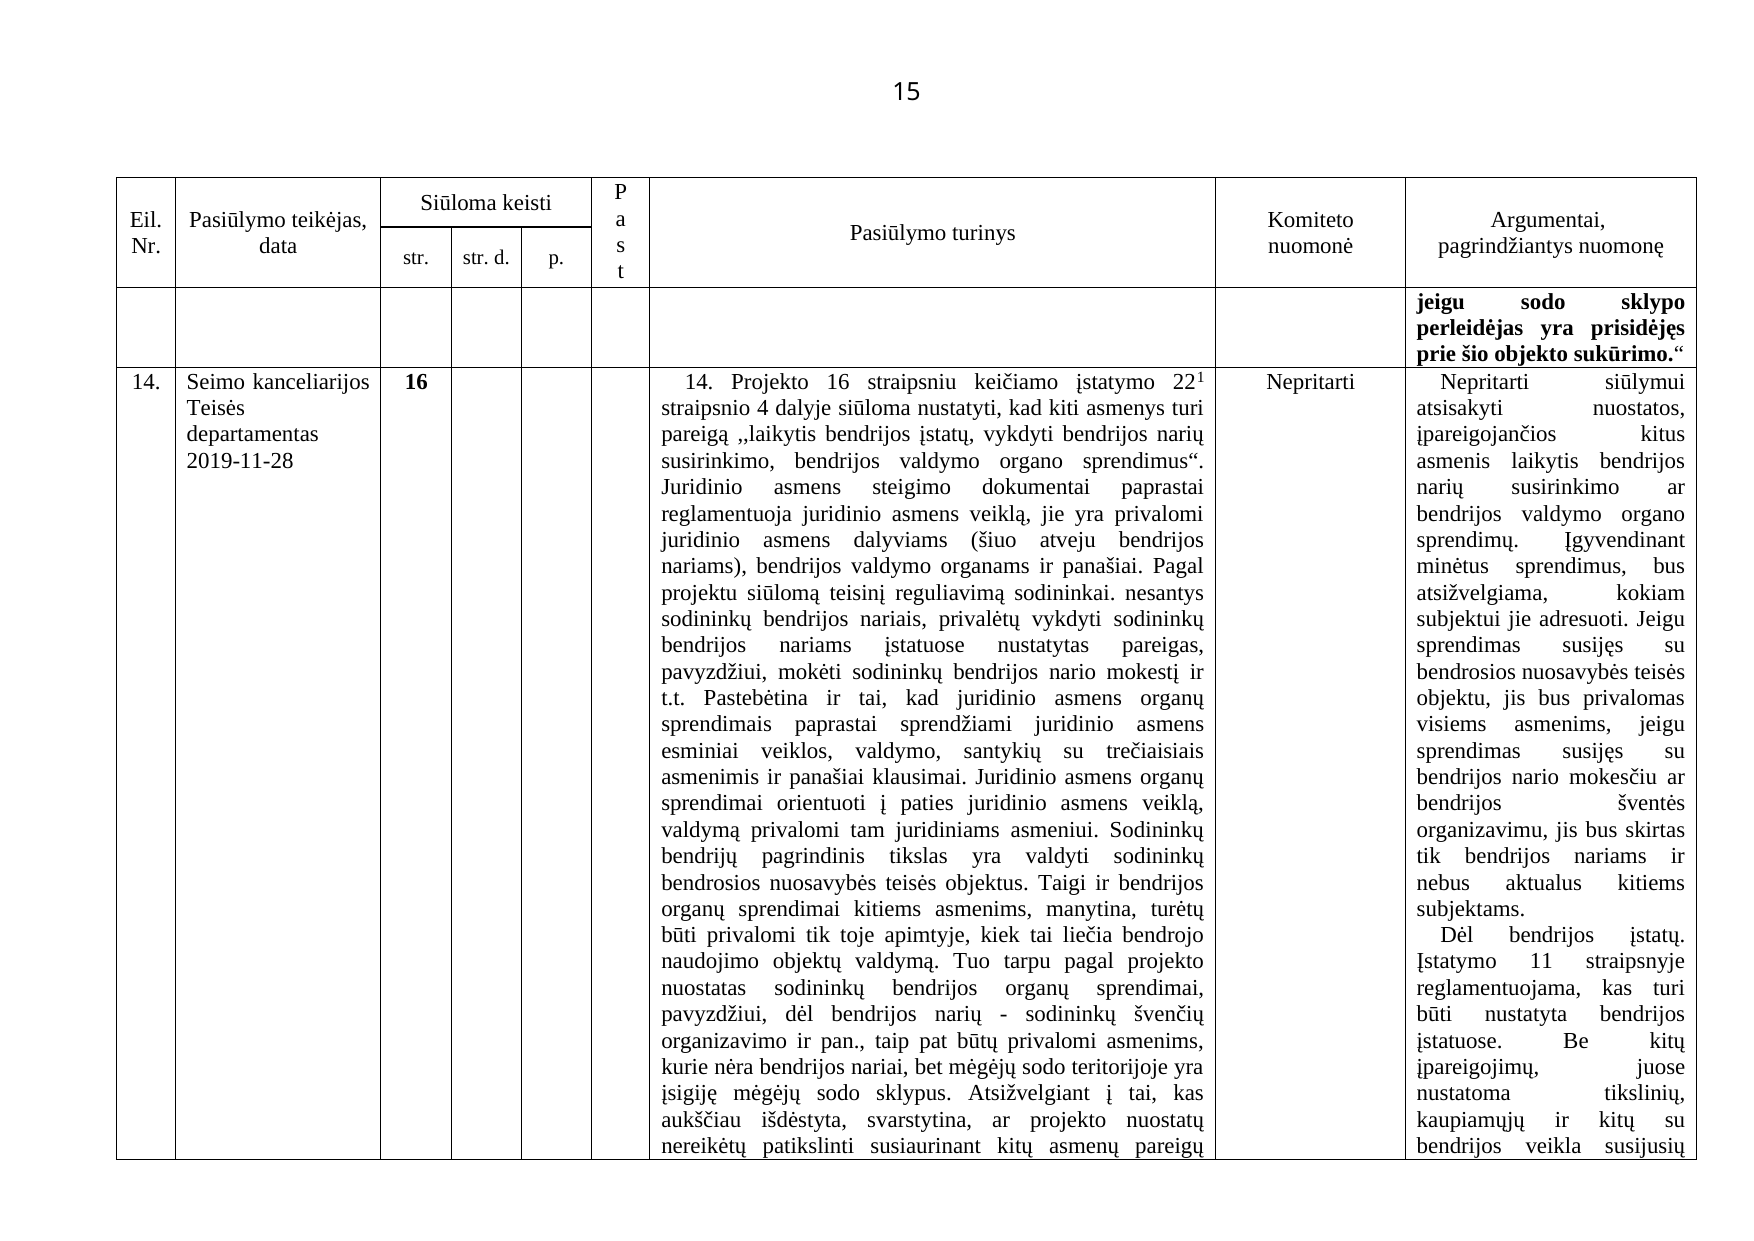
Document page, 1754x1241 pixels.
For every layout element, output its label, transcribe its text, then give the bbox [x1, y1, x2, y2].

table_cell p. [522, 228, 591, 287]
table_cell 14. [117, 368, 175, 1158]
table_cell [381, 288, 451, 367]
table_header Pasiūlymo turinys [650, 178, 1215, 287]
table_header Siūloma keisti [381, 178, 591, 226]
table_cell [1216, 288, 1405, 367]
table_cell [522, 288, 591, 367]
table_cell [592, 368, 649, 1158]
table_header Argumentai, pagrindžiantys nuomonę [1406, 178, 1696, 287]
table_header Pastabos [592, 178, 649, 287]
table_cell jeigu sodo sklypo perleidėjas yra prisidėjęs prie šio objekto sukūrimo.“ [1406, 288, 1696, 367]
table_cell Seimo kanceliarijos Teisės departamentas 2019-11-28 [176, 368, 380, 1158]
table_cell str. d. [452, 228, 521, 287]
table_cell N [592, 288, 649, 367]
table_cell [117, 288, 175, 367]
table_cell [522, 368, 591, 1158]
table_cell Nepritarti siūlymui atsisakyti nuostatos, įpareigojančios kitus asmenis laikytis bendrijos narių susirinkimo ar bendrijos valdymo organo sprendimų. Įgyvendinant minėtus sprendimus, bus atsižvelgiama, kokiam subjektui jie adresuoti. Jeigu sprendimas susijęs su bendrosios nuosavybės teisės objektu, jis bus privalomas visiems asmenims, jeigu sprendimas susijęs su bendrijos nario mokesčiu ar bendrijos šventės organizavimu, jis bus skirtas tik bendrijos nariams ir nebus aktualus kitiems subjektams. Dėl bendrijos įstatų. Įstatymo 11 straipsnyje reglamentuojama, kas turi būti nustatyta bendrijos įstatuose. Be kitų įpareigojimų, juose nustatoma tikslinių, kaupiamųjų ir kitų su bendrijos veikla susijusių [1406, 368, 1696, 1158]
table_cell Nepritarti [1216, 368, 1405, 1158]
table_cell 14. Projekto 16 straipsniu keičiamo įstatymo 221 straipsnio 4 dalyje siūloma nustatyti, kad kiti asmenys turi pareigą ,,laikytis bendrijos įstatų, vykdyti bendrijos narių susirinkimo, bendrijos valdymo organo sprendimus“. Juridinio asmens steigimo dokumentai paprastai reglamentuoja juridinio asmens veiklą, jie yra privalomi juridinio asmens dalyviams (šiuo atveju bendrijos nariams), bendrijos valdymo organams ir panašiai. Pagal projektu siūlomą teisinį reguliavimą sodininkai. nesantys sodininkų bendrijos nariais, privalėtų vykdyti sodininkų bendrijos nariams įstatuose nustatytas pareigas, pavyzdžiui, mokėti sodininkų bendrijos nario mokestį ir t.t. Pastebėtina ir tai, kad juridinio asmens organų sprendimais paprastai sprendžiami juridinio asmens esminiai veiklos, valdymo, santykių su trečiaisiais asmenimis ir panašiai klausimai. Juridinio asmens organų sprendimai orientuoti į paties juridinio asmens veiklą, valdymą privalomi tam juridiniams asmeniui. Sodininkų bendrijų pagrindinis tikslas yra valdyti sodininkų bendrosios nuosavybės teisės objektus. Taigi ir bendrijos organų sprendimai kitiems asmenims, manytina, turėtų būti privalomi tik toje apimtyje, kiek tai liečia bendrojo naudojimo objektų valdymą. Tuo tarpu pagal projekto nuostatas sodininkų bendrijos organų sprendimai, pavyzdžiui, dėl bendrijos narių - sodininkų švenčių organizavimo ir pan., taip pat būtų privalomi asmenims, kurie nėra bendrijos nariai, bet mėgėjų sodo teritorijoje yra įsigiję mėgėjų sodo sklypus. Atsižvelgiant į tai, kas aukščiau išdėstyta, svarstytina, ar projekto nuostatų nereikėtų patikslinti susiaurinant kitų asmenų pareigų [650, 368, 1215, 1158]
table_cell [452, 368, 521, 1158]
table_cell str. [381, 228, 451, 287]
table_cell 16 [381, 368, 451, 1158]
table_header Eil. Nr. [117, 178, 175, 287]
table_cell [452, 288, 521, 367]
table_header Pasiūlymo teikėjas, data [176, 178, 380, 287]
table_cell [176, 288, 380, 367]
table_header Komiteto nuomonė [1216, 178, 1405, 287]
